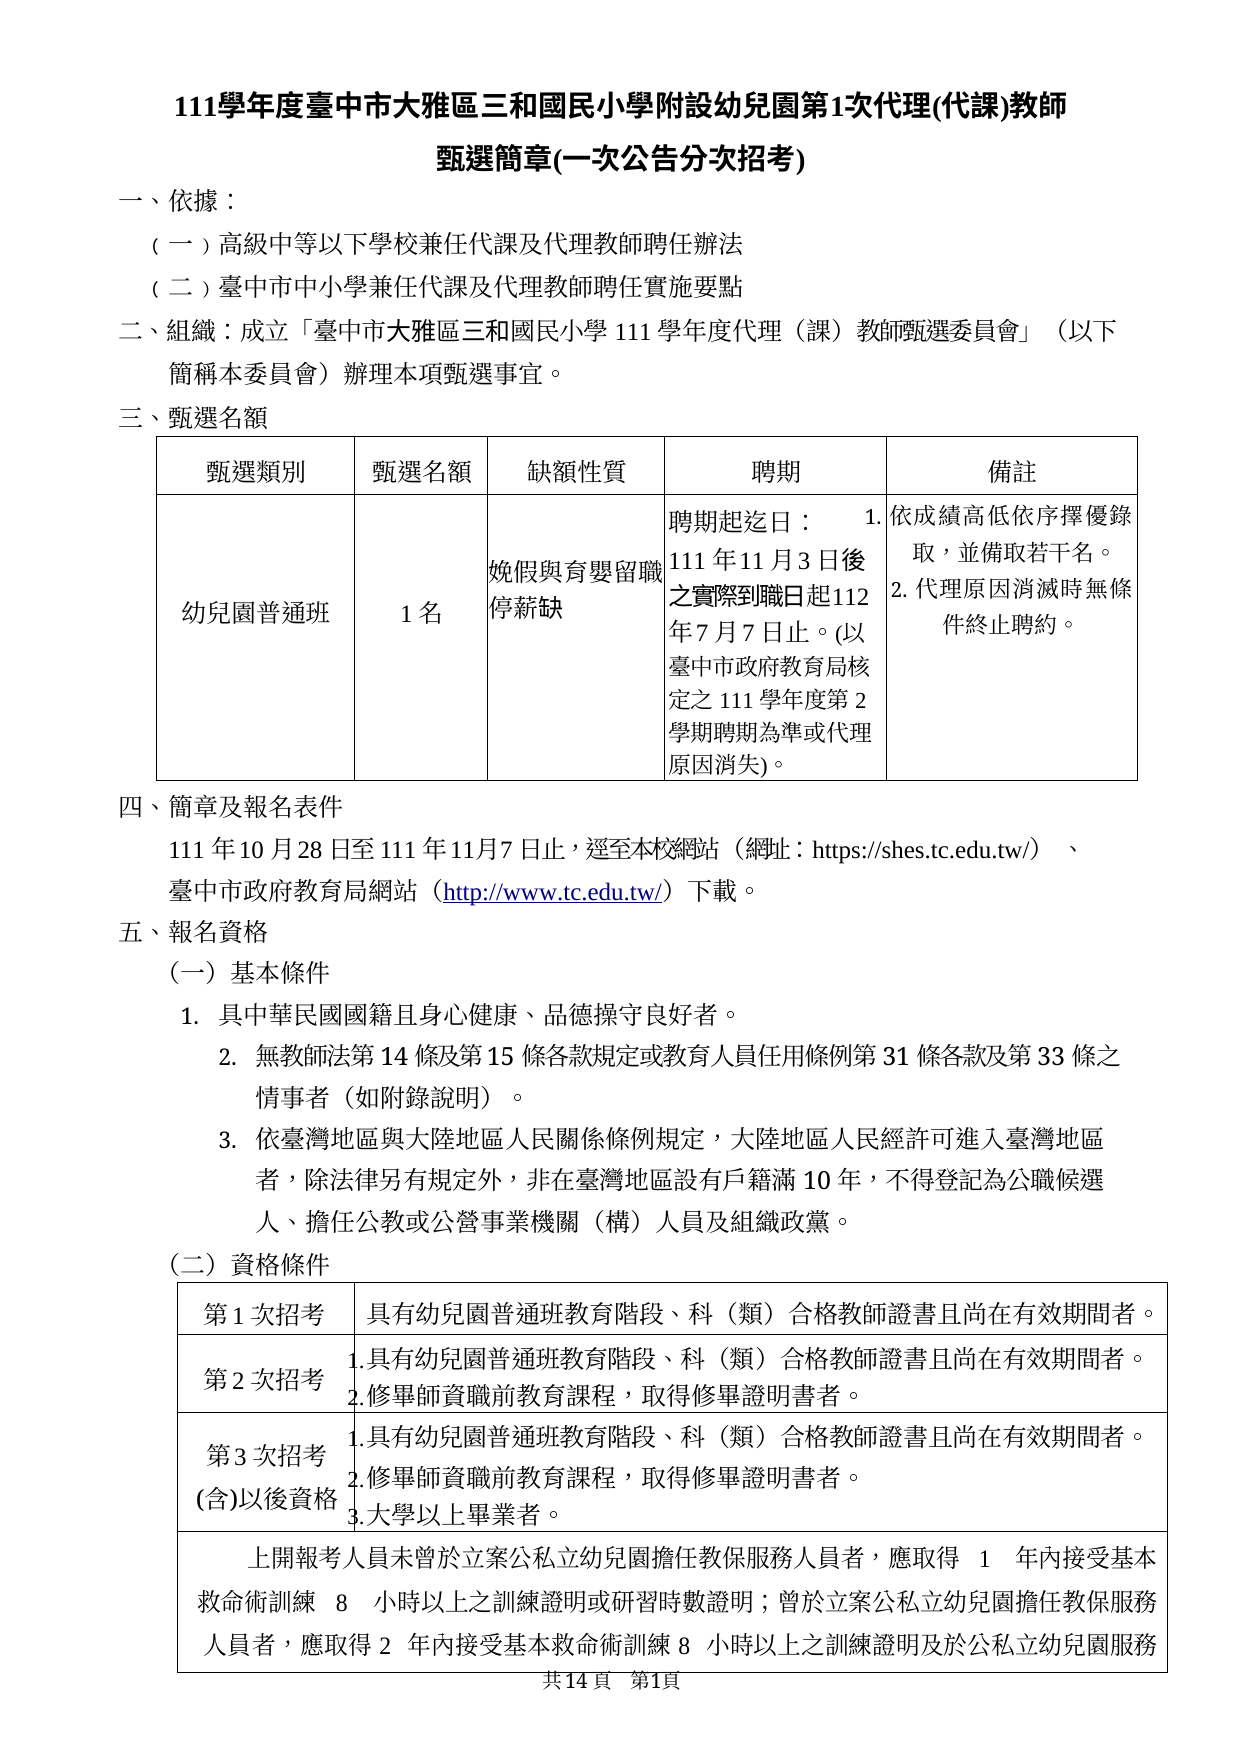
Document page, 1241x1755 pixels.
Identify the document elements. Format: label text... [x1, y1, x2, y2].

table_header 第 1 次招考 [178, 1283, 354, 1334]
text 111 年 10 月 28 日至 111 年 11月7 日止，逕至本校網站（網址：https://shes.tc.edu.tw/） 、 臺中市政府教育局網站（http://www.tc.edu.tw/）下載。 [168, 830, 1110, 907]
list 無教師法第 14 條及第 15 條各款規定或教育人員任用條例第 31 條各款及第 33 條之情事者（如附錄說明）。 [218, 1037, 1123, 1114]
table_cell 第 3 次招考 (含)以後資格 [178, 1413, 354, 1531]
text 二、組織：成立「臺中市大雅區三和國民小學 111 學年度代理（課）教師甄選委員會」（以下簡稱本委員會）辦理本項甄選事宜。 [118, 312, 1123, 391]
text ﹙二﹚臺中市中小學兼任代課及代理教師聘任實施要點 [143, 268, 1205, 304]
text 111學年度臺中市大雅區三和國民小學附設幼兒園第1次代理(代課)教師甄選簡章(一次公告分次招考) [163, 75, 1078, 179]
text （一）基本條件 [156, 954, 1205, 990]
table_header 缺額性質 [488, 437, 664, 494]
table_header 具有幼兒園普通班教育階段、科（類）合格教師證書且尚在有效期間者。 [355, 1283, 1167, 1334]
table_cell 幼兒園普通班 [157, 495, 354, 780]
text 四、簡章及報名表件 [118, 788, 1205, 824]
text 五、報名資格 [118, 913, 1205, 949]
table_cell 第 2 次招考 [178, 1335, 354, 1412]
table_cell 娩假與育嬰留職停薪缺 [488, 495, 664, 780]
table_header 甄選類別 [157, 437, 354, 494]
table_header 聘期 [665, 437, 886, 494]
text ﹙一﹚高級中等以下學校兼任代課及代理教師聘任辦法 [143, 224, 1205, 261]
text 一、依據： [118, 181, 1205, 217]
table_cell 上開報考人員未曾於立案公私立幼兒園擔任教保服務人員者，應取得 1 年內接受基本 救命術訓練 8 小時以上之訓練證明或研習時數證明；曾於立案公私立幼兒園擔任教保服務 人員者，應取得 2 年內接受基本救命術訓練 8 小時以上之訓練證明及於公私立幼兒園服務 [178, 1532, 1167, 1672]
text 三、甄選名額 [118, 398, 1205, 434]
text （二）資格條件 [156, 1245, 1205, 1281]
table_cell 聘期起迄日： 111 年 11 月 3 日後之實際到職日起112 年 7 月 7 日止。(以臺中市政府教育局核定之 111 學年度第 2 學期聘期為準或代理原因消失)。 [665, 495, 886, 780]
list 具中華民國國籍且身心健康、品德操守良好者。 [180, 996, 1205, 1031]
table_header 甄選名額 [355, 437, 487, 494]
table_cell 依成績高低依序擇優錄取，並備取若干名。 代理原因消滅時無條件終止聘約。 [887, 495, 1137, 780]
table_cell 具有幼兒園普通班教育階段、科（類）合格教師證書且尚在有效期間者。 修畢師資職前教育課程，取得修畢證明書者。 大學以上畢業者。 [355, 1413, 1167, 1531]
list 依臺灣地區與大陸地區人民關係條例規定，大陸地區人民經許可進入臺灣地區者，除法律另有規定外，非在臺灣地區設有戶籍滿 10 年，不得登記為公職候選人、擔任公教或公營事業機關（構）人員及組織政黨。 [218, 1119, 1119, 1238]
table_cell 具有幼兒園普通班教育階段、科（類）合格教師證書且尚在有效期間者。 修畢師資職前教育課程，取得修畢證明書者。 [355, 1335, 1167, 1412]
table_header 備註 [887, 437, 1137, 494]
table_cell 1 名 [355, 495, 487, 780]
